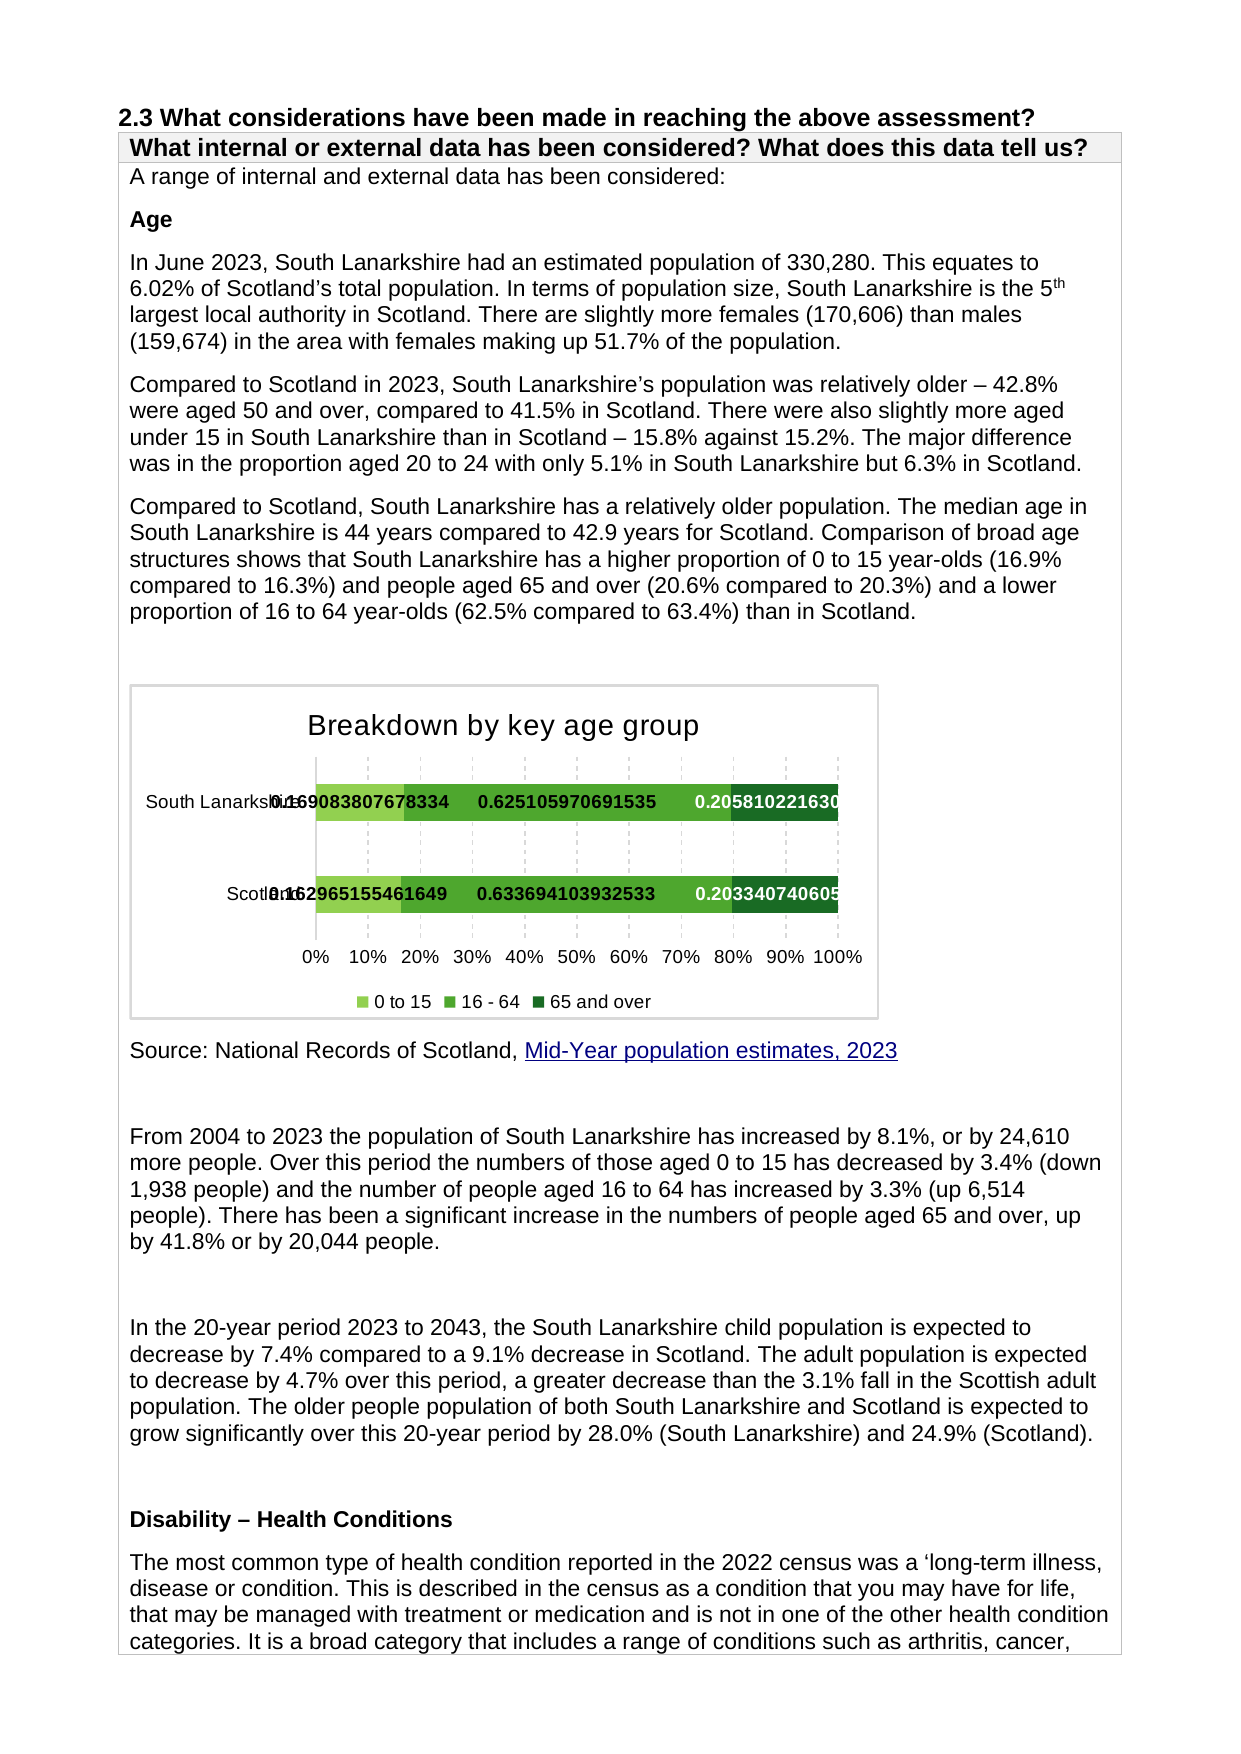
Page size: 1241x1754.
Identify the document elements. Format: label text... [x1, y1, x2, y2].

table_cell A range of internal and external data has been considered: Age In June 2023, South Lanarkshire had an estimated population of 330,280. This equates to 6.02% of Scotland’s total population. In terms of population size, South Lanarkshire is the 5th largest local authority in Scotland. There are slightly more females (170,606) than males (159,674) in the area with females making up 51.7% of the population. Compared to Scotland in 2023, South Lanarkshire’s population was relatively older – 42.8% were aged 50 and over, compared to 41.5% in Scotland. There were also slightly more aged under 15 in South Lanarkshire than in Scotland – 15.8% against 15.2%. The major difference was in the proportion aged 20 to 24 with only 5.1% in South Lanarkshire but 6.3% in Scotland. Compared to Scotland, South Lanarkshire has a relatively older population. The median age in South Lanarkshire is 44 years compared to 42.9 years for Scotland. Comparison of broad age structures shows that South Lanarkshire has a higher proportion of 0 to 15 year-olds (16.9% compared to 16.3%) and people aged 65 and over (20.6% compared to 20.3%) and a lower proportion of 16 to 64 year-olds (62.5% compared to 63.4%) than in Scotland. Source: National Records of Scotland, Mid-Year population estimates, 2023 From 2004 to 2023 the population of South Lanarkshire has increased by 8.1%, or by 24,610 more people. Over this period the numbers of those aged 0 to 15 has decreased by 3.4% (down 1,938 people) and the number of people aged 16 to 64 has increased by 3.3% (up 6,514 people). There has been a significant increase in the numbers of people aged 65 and over, up by 41.8% or by 20,044 people. In the 20-year period 2023 to 2043, the South Lanarkshire child population is expected to decrease by 7.4% compared to a 9.1% decrease in Scotland. The adult population is expected to decrease by 4.7% over this period, a greater decrease than the 3.1% fall in the Scottish adult population. The older people population of both South Lanarkshire and Scotland is expected to grow significantly over this 20-year period by 28.0% (South Lanarkshire) and 24.9% (Scotland). Disability – Health Conditions The most common type of health condition reported in the 2022 census was a ‘long-term illness, disease or condition. This is described in the census as a condition that you may have for life, that may be managed with treatment or medication and is not in one of the other health condition categories. It is a broad category that includes a range of conditions such as arthritis, cancer, diabetes and epilepsy. Just over a fifth (22.1%) of people reported as having this condition, slightly above the Scottish average (21.4%). The second most common condition reported in the census was a mental health condition. The percentage of people in South Lanarkshire with this condition was 11.1% compared to 11.3% in Scotland. Breaking down the figures according to the remaining conditions, 10.5% report to having a physical disability, 7.1% report to be deaf or partially hearing impaired, while 2.5% report to be blind or partially vision impaired. A further 0.3% report to having full/partial loss of voice or difficulty speaking. Table 1: Self-reported health conditions Source: Scotland’s Census 2022 . In 2023 there were 64,500 people of working age in South Lanarkshire who were identified under the Equality Act 2010 as core disabled. This represented 32.3% of South Lanarkshire’s working age population. A total of 33.0% of working age women in South Lanarkshire were identified as having core disability status slightly greater than the figure for working aged men of 31.5%. A total of 47,800 were identified in 2023 in South Lanarkshire as having a work limited disability representing 23.9% of South Lanarkshire’s working age population. In South Lanarkshire in 2023 a total of 28.3% of working age women were identified as having a work limiting disability, and 19.2% of male working age population had a work limiting disability. Source: NOMIS: Annual Population Survey Gender reassignment - Trans status or history The census found that there were 744 trans people in South Lanarkshire. This is 0.3% of people aged 16 and over, less than the Scottish average of 0.4%. Just over 35% of South Lanarkshire trans people identify as ‘non-binary’, slightly lower than the Scotland figure of 45%. Around 19% of trans people identified as trans men, while 16.5% identified as trans women, and 24.1% did not specify their trans status or history, more than the Scottish average of 15.6%. Around 6% stated ‘other trans status or history’ in South Lanarkshire, compared with 7% for Scotland. The number of trans people varied across age groups in South Lanarkshire. There were more trans people in younger age groups than in older groups, with around 39% in the 16-24 age group, lower than the Scotland figure of 46%. The next highest number was in the 25-34 age group with 23%, compared with Scotland at 26%. Marriage or Civil Partnership According to the 2022 Census, 46.9% or 127,509 people aged 16 and over living in South Lanarkshire were married or in a registered civil partnership, slightly more than the 44.0% in Scotland. Over a third of people (34.9% or 94,872 people) were never married and never registered in a civil partnership compared to 38.1% in Scotland. A further 8.2% of people in South Lanarkshire area were divorced or civil partnership dissolved, slightly less than the 8.4% in Scotland, 7.4% were widowed or surviving civil partnership partner compared to 7.0% in Scotland and 2.6% were separated, but still legally married or still legally in a civil partnership, slightly more than the 2.4% in Scotland. Pregnancy and Maternity There were 3,048 live births registered in 2023 in South Lanarkshire giving a general fertility rate of 52.0 (all live births per 1,000 women aged 15 to 44). This rate was greater than the rate of 44.8 in Scotland. Race and Ethnicity Compared to Scotland, South Lanarkshire had relatively more who identified as coming from a White Scottish background, 88.3% compared to 77.7% and those who identified as coming from a White Showperson background, 0.06% compared to 0.03%. However, South Lanarkshire had significantly fewer people who identified as coming from a White Other British background (5.47%) compared to Scotland (9.38%). In South Lanarkshire, 1.21% declared they were White Other, compared to 2.29% in Scotland, and 0.68% in South Lanarkshire were White Polish compared to 1.67% in Scotland. Ethnicity by age group Looking at ethnicity by age group there are marked differences between ethnic communities. Of all the people from a White background the largest age group in this community was those aged 50 to 64 accounting for 23.1% followed by those aged 65 and over at 20.9%. This was the highest proportion of those aged 65 and over in all of the ethnic groups. Those aged 16 to 24 only accounted for 9.2% and those aged 25 to 34 accounted for 11.8% of this community. Looking at those from a mixed or multiple ethnic group background, 46.5% of this community were aged 0 to 15 years and 15.8% were aged 16 to 24 years. The mixed or multiple ethnic group had the highest proportion of all the ethnic groups of those aged 0 to 15 years. Only 2.7% were aged 65 and over in this community. In the Asian community, 26.4% were aged 35 to 49 years and 25.3% were aged 0 to 15 years. Just over 12% were aged 16 to 24 years and 5.7% were aged 65 and over. Just over 32% were aged 0 to 15 years in the African community and 31.1% were aged 35 to 49 years. Only 2.4% were aged 65 and over in this community. This was the lowest proportion of those aged 65 and over in all ethnic groups. Those aged 50 to 64 years accounted for the largest proportion of all the age groups in the Caribbean or Black ethnic group at 23.7%. This was followed by those aged 35 to 49 at 22.8% and those aged 25 to 34 at 17.4%. Looking at those from Other ethnic groups the largest age groups was those aged 35 to 49 years followed by those aged 0 to 15 years. For those aged 65 and over there were 8.4% in this community. Religion or Belief The Census figures show that in 2022 45.4% of people in South Lanarkshire said that they had no religion. This is lower than the Scottish average of 51.1%. Church of Scotland is the largest religious group in the South Lanarkshire area accounting for 23% followed by Roman Catholic at 19.3%. Other Christian religions accounted for 3.9% and Muslim accounted for 1.4%. Around 6% did not state a religion. Compared to Scotland, South Lanarkshire had more people stating a religious belief of Church of Scotland (23% compared to 20.4%) and of Roman Catholic (19.3% compared to 13.3%) and less people stating a religious belief of Other Christian (3.9% compared to 5.1%) and of Hindu (0.3% compared to 0.6%). Sex The most recent population estimate (2023) suggests that there are 159,674 males and 170,606 females living in South Lanarkshire. Based on the total estimated population this shows a gender split of 48.3% male and 51.7% female. The gender split for Scotland is 48.6% male and 51.4% female, roughly in line with South Lanarkshire. Source: National Records of Scotland, Mid-Year population estimates, 2023 Sexual Orientation In 2022, 7.7% of people did not answer the sexual orientation question in South Lanarkshire compared to 8.2% in Scotland. The percentages used in this document are calculated using the overall population (aged 16 and over), not just those who answered the sexual orientation question. In this document the term LGB+ people is used to refer to people who described their sexual orientation as “Gay or Lesbian”, “Bisexual” or “Other sexual orientation”. In South Lanarkshire the Census found that 242,907 people identified as straight or heterosexual. This accounted for 89.4% of people aged 16 and over and was greater than the Scottish figure of 87.8%. There were 7,919 people who identified as LGB+ in the Lanarkshire area. This is 2.9% of people aged 16 and over and less than the 4.0% in Scotland. Breakdown of Census 2022 population by sexual orientation Source: Scotland’s Census 2022 South Lanarkshire Allocation Policy – Local Letting Plans (LLPs) This policy sets out how vacant Council housing in South Lanarkshire will be allocated. Following consultation, the policy was approved by Housing and Technical Resources Committee on 20 March 2019 and is effective from 1 May 2019. The policy was developed in accordance with the Housing (Scotland) Act 1987, as amended by the Housing (Scotland) Act 2001, the Housing (Scotland) Act 2014 and other relevant legislation. The policy aims to: be responsive to local needs, demands and aspirations to ensure the best use of available council housing stock make sure that those assessed as being in most housing need are prioritised make sure that the allocation process helps to achieve balanced and sustainable communities be fair, transparent and consistent in the allocation of all Council housing comply with all relevant legislation make sure that equality of opportunity is achieved in the allocation of Council housing To support the council’s Equality and Diversity Policy and as part of the development of the Housing Allocation Policy, an equality impact assessment was carried out to ensure that the policy is inclusive and does not unfairly disadvantage any of the particular groups detailed above. A copy of the impact assessment is available on the council’s website at www.southlanarkshire.gov.uk. The council will continue to monitor the policy to ensure that it achieves all equalities objectives set. The housing register is made up of four separate lists. Applications are assessed according to the individual circumstances of the applicant and placed on one of the following four lists: Urgent housing need Transfer list Waiting list Other categories In developing the policy, it was recognised that in order to ensure those with the most significant housing need are prioritised, those placed on the Urgent housing need list are considered to have the highest priority for housing. Those who are eligible to be placed on the list include applicants assessed as homeless, have an urgent medical need or members of HM Forces, who meet specific criteria. In addition, the policy provides flexibility to consider additional circumstances including health issues, age and disability. Sheltered housing aims to meet the needs of older people who can live independently in their own home with housing support. Across South Lanarkshire, there is a variety of sheltered housing, from purpose-built developments to self-contained bungalows and flats. Tenants who live in sheltered housing developments are provided with housing support services. The council aims to allocate sheltered housing to applicants who enjoy living independently but also need the reassurance and support provided by the sheltered housing service. The council operates HomeFinder, a Common Housing Register with a number of Registered Social Landlords (RSLs) with properties in South Lanarkshire. HomeFinder makes it easier for applicants to apply for housing with the council and participating RSLs through a single housing application form. Analysis of the housing register and other factors have been considered when setting the mainstream letting targets for 2025/2026 detailed below:- Demand for social rented housing remains high – 12,939 applicants were on the HomeFinder housing register as at 8 December 2024. A continuing high demand from homeless households – between 1 April 2024 and 8 December 2024, 1727 homelessness applications were received. Assuming this trend continues, it is projected that 2494 homelessness applications will have been received by the end of the financial year. Whilst this represents a decrease of 8.5% on the 2023/2024 year, numbers remain high. The council’s statutory duty to homeless households – the number of applicants assessed as homeless and to whom the council has a duty to provide settled accommodation remains high. As at 8 December 2024, there were 1,554 homeless applicants on the HomeFinder housing register, this is comparable with the 2023/2024 year end position. The number of properties becoming available for let – it is projected that by the end of the financial year, 1868 mainstream properties will have been let, this represents a slight increase of 2% (39) on the previous year. Additional supply of housing – the number of council new build properties and acquisitions planned for completion during 2025/2026. Joint working with partners – the contribution that HomeFinder partners and other Registered Social Landlords (RSLs) make to meeting housing need, including the needs of homeless applicants and other priority groups, through agreed targets. Sheltered Housing Letting Targets for 2024/2025 Between 1 April 2024 and 8 December 2024, 100 sheltered properties became available for let. It is projected that by the end of the financial year, 144 sheltered properties will have been let, broadly comparable to the number let in 2023/2024 There continues to be a high level of demand for sheltered housing with 1032 applicants on the HomeFinder housing register as at 8 December 2024. It is recognised that demand for sheltered housing varies across areas and individual sheltered housing developments and this has been taken into account in the letting targets proposed for 2025/2026. The letting targets proposed for sheltered properties across South Lanarkshire and for each of the 4 housing management areas are set out in Appendix 2 of the Housing Allocation Policy – Local Letting Plans 2025/26 report. Local Letting Initiatives (LLIs) The Housing Allocation Policy allows for the establishment of LLIs in areas where there are particular needs, issues or circumstances which require to be addressed. It is proposed that all 5 of the existing LLIs be retained during 2025/2026 and a new LLI be introduced for the allocation of general needs flats situated in blocks where the ground and first floor properties are designated and utilised as amenity flats. The new initiative will promote tenancy sustainment and consider the individual needs and circumstances of prospective tenants. Details of all LLIs are set out in Appendix 3 of the Housing Allocation Policy – Local Letting Plans 2025/26 report. [119, 163, 1121, 1654]
subtitle 2.3 What considerations have been made in reaching the above assessment? [118, 103, 1122, 132]
table_header What internal or external data has been considered? What does this data tell us? [119, 133, 1121, 162]
